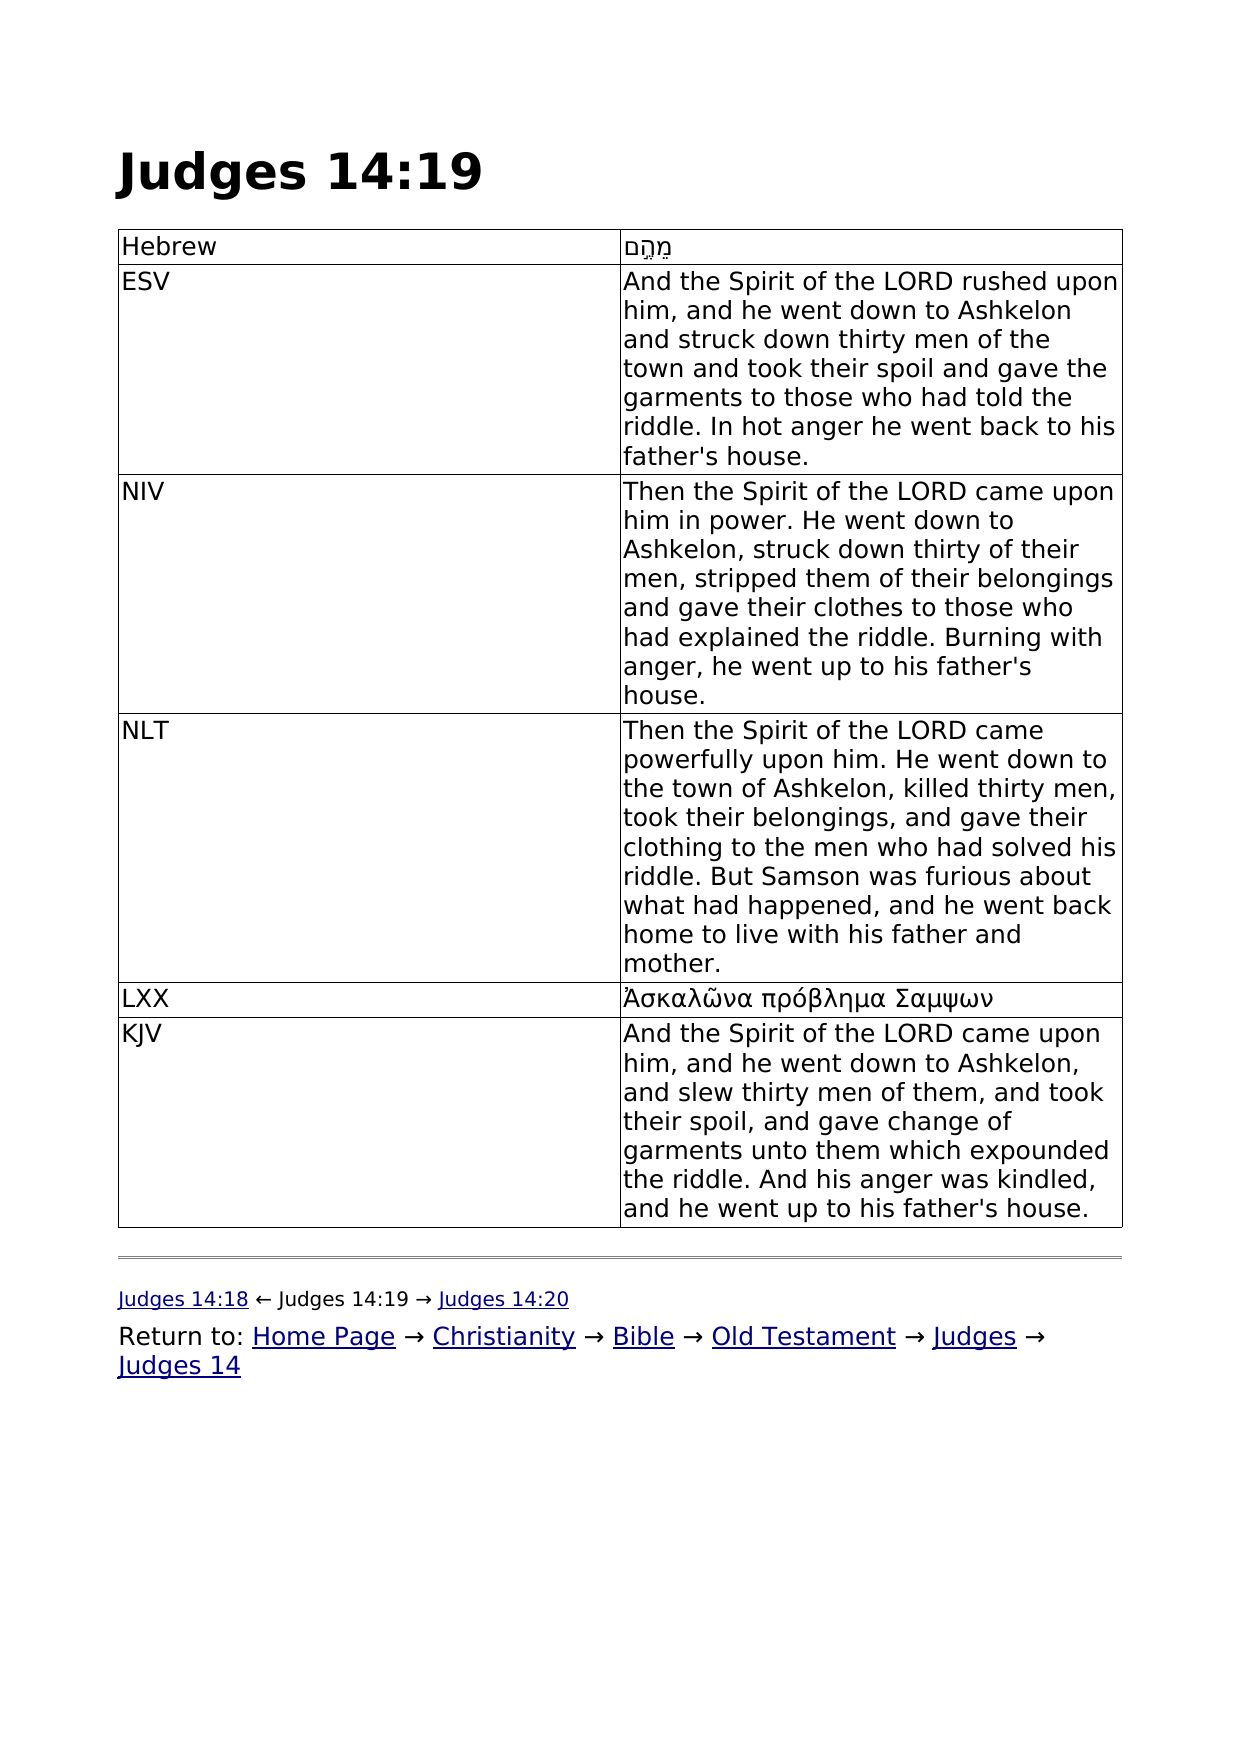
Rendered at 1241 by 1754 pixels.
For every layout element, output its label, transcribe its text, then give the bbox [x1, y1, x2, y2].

table_header מֵהֶ֣ם [621, 230, 1122, 264]
table_cell Ἀσκαλῶνα πρόβλημα Σαμψων [621, 983, 1122, 1017]
text Return to: Home Page → Christianity → Bible → Old Testament → Judges → Judges 14 [118, 1322, 1122, 1380]
table_cell LXX [119, 983, 620, 1017]
table_cell Then the Spirit of the LORD came powerfully upon him. He went down to the town of Ashkelon, killed thirty men, took their belongings, and gave their clothing to the men who had solved his riddle. But Samson was furious about what had happened, and he went back home to live with his father and mother. [621, 714, 1122, 982]
text Judges 14:18 ← Judges 14:19 → Judges 14:20 [118, 1288, 1122, 1322]
table_header Hebrew [119, 230, 620, 264]
table_cell NLT [119, 714, 620, 982]
table_cell And the Spirit of the LORD came upon him, and he went down to Ashkelon, and slew thirty men of them, and took their spoil, and gave change of garments unto them which expounded the riddle. And his anger was kindled, and he went up to his father's house. [621, 1018, 1122, 1227]
table_cell And the Spirit of the LORD rushed upon him, and he went down to Ashkelon and struck down thirty men of the town and took their spoil and gave the garments to those who had told the riddle. In hot anger he went back to his father's house. [621, 265, 1122, 474]
subtitle Judges 14:19 [118, 143, 1122, 201]
table_cell KJV [119, 1018, 620, 1227]
table_cell NIV [119, 475, 620, 713]
table_cell ESV [119, 265, 620, 474]
table_cell Then the Spirit of the LORD came upon him in power. He went down to Ashkelon, struck down thirty of their men, stripped them of their belongings and gave their clothes to those who had explained the riddle. Burning with anger, he went up to his father's house. [621, 475, 1122, 713]
